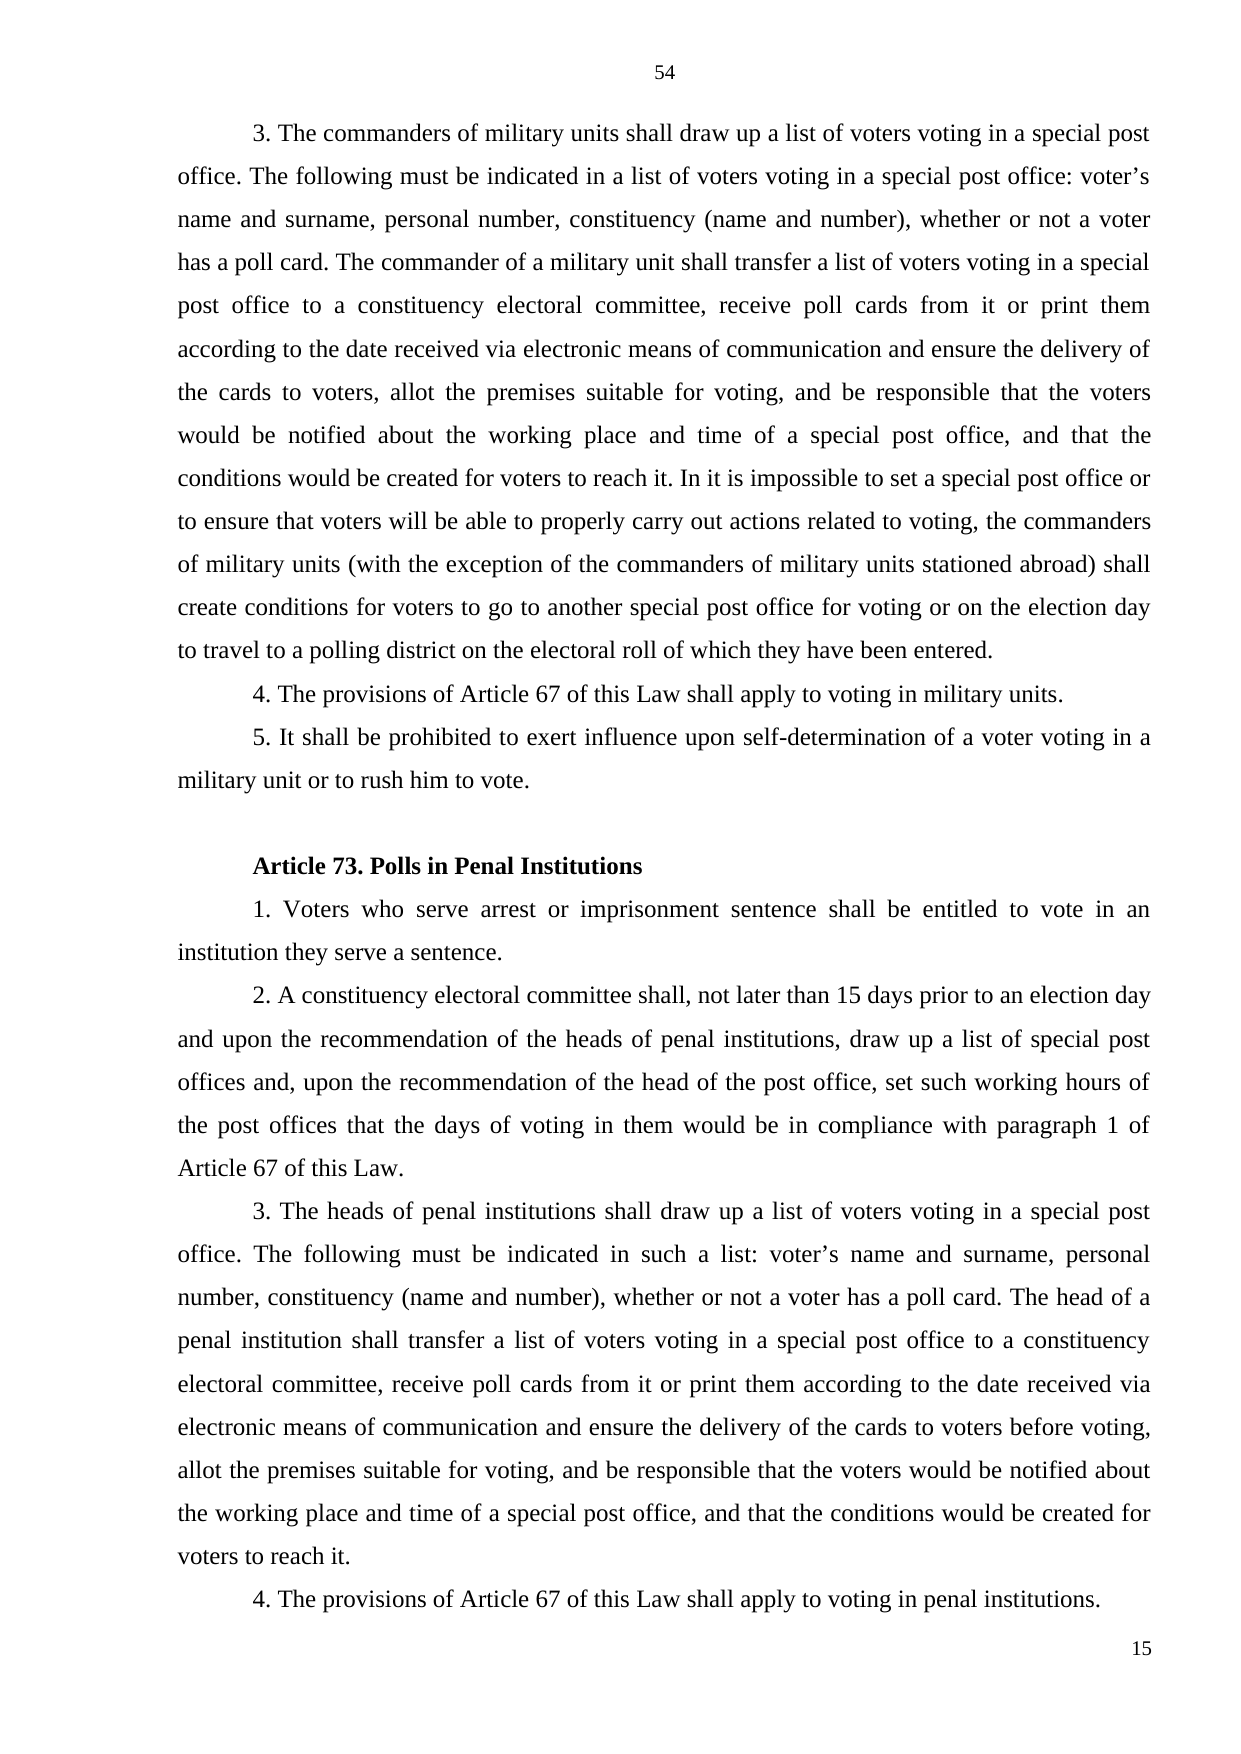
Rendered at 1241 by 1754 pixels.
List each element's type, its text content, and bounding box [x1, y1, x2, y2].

text 2. A constituency electoral committee shall, not later than 15 days prior to an election day and upon the recommendation of the heads of penal institutions, draw up a list of special post offices and, upon the recommendation of the head of the post office, set such working hours of the post offices that the days of voting in them would be in compliance with paragraph 1 of Article 67 of this Law. [177, 981, 1152, 1182]
text 5. It shall be prohibited to exert influence upon self-determination of a voter voting in a military unit or to rush him to vote. [177, 722, 1152, 794]
text 3. The commanders of military units shall draw up a list of voters voting in a special post office. The following must be indicated in a list of voters voting in a special post office: voter’s name and surname, personal number, constituency (name and number), whether or not a voter has a poll card. The commander of a military unit shall transfer a list of voters voting in a special post office to a constituency electoral committee, receive poll cards from it or print them according to the date received via electronic means of communication and ensure the delivery of the cards to voters, allot the premises suitable for voting, and be responsible that the voters would be notified about the working place and time of a special post office, and that the conditions would be created for voters to reach it. In it is impossible to set a special post office or to ensure that voters will be able to properly carry out actions related to voting, the commanders of military units (with the exception of the commanders of military units stationed abroad) shall create conditions for voters to go to another special post office for voting or on the election day to travel to a polling district on the electoral roll of which they have been entered. [177, 118, 1152, 664]
text 4. The provisions of Article 67 of this Law shall apply to voting in penal institutions. [177, 1584, 1152, 1613]
text 1. Voters who serve arrest or imprisonment sentence shall be entitled to vote in an institution they serve a sentence. [177, 894, 1152, 966]
text 4. The provisions of Article 67 of this Law shall apply to voting in military units. [177, 679, 1152, 707]
text Article 73. Polls in Penal Institutions [177, 851, 1152, 880]
text 3. The heads of penal institutions shall draw up a list of voters voting in a special post office. The following must be indicated in such a list: voter’s name and surname, personal number, constituency (name and number), whether or not a voter has a poll card. The head of a penal institution shall transfer a list of voters voting in a special post office to a constituency electoral committee, receive poll cards from it or print them according to the date received via electronic means of communication and ensure the delivery of the cards to voters before voting, allot the premises suitable for voting, and be responsible that the voters would be notified about the working place and time of a special post office, and that the conditions would be created for voters to reach it. [177, 1196, 1152, 1570]
